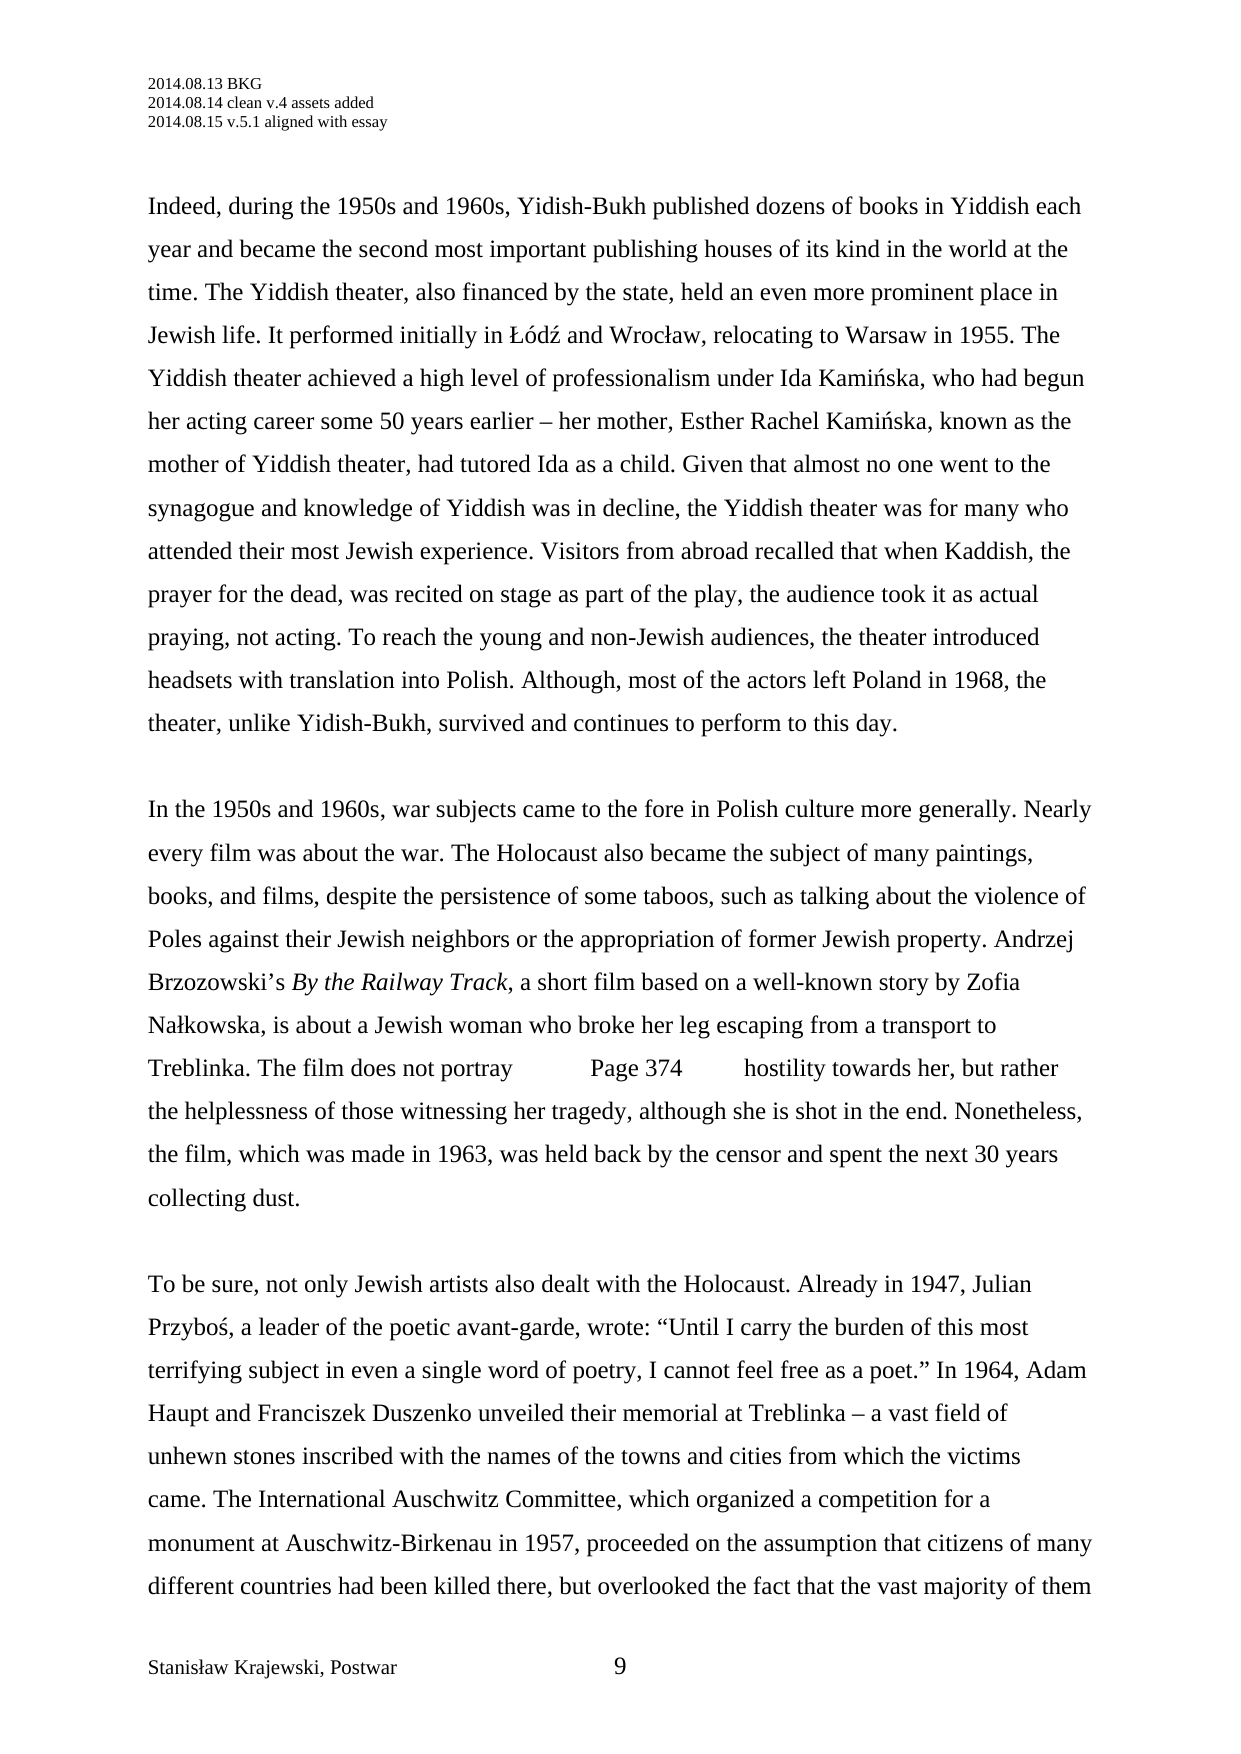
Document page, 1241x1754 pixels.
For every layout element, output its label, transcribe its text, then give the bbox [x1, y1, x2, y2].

text To be sure, not only Jewish artists also dealt with the Holocaust. Already in 1947, Julian Przyboś, a leader of the poetic avant-garde, wrote: “Until I carry the burden of this most terrifying subject in even a single word of poetry, I cannot feel free as a poet.” In 1964, Adam Haupt and Franciszek Duszenko unveiled their memorial at Treblinka – a vast field of unhewn stones inscribed with the names of the towns and cities from which the victims came. The International Auschwitz Committee, which organized a competition for a monument at Auschwitz-Birkenau in 1957, proceeded on the assumption that citizens of many different countries had been killed there, but overlooked the fact that the vast majority of them [148, 1269, 1093, 1599]
text In the 1950s and 1960s, war subjects came to the fore in Polish culture more generally. Nearly every film was about the war. The Holocaust also became the subject of many paintings, books, and films, despite the persistence of some taboos, such as talking about the violence of Poles against their Jewish neighbors or the appropriation of former Jewish property. Andrzej Brzozowski’s By the Railway Track, a short film based on a well-known story by Zofia Nałkowska, is about a Jewish woman who broke her leg escaping from a transport to Treblinka. The film does not portray Page 374 hostility towards her, but rather the helplessness of those witnessing her tragedy, although she is shot in the end. Nonetheless, the film, which was made in 1963, was held back by the censor and spent the next 30 years collecting dust. [148, 794, 1093, 1211]
text Indeed, during the 1950s and 1960s, Yidish-Bukh published dozens of books in Yiddish each year and became the second most important publishing houses of its kind in the world at the time. The Yiddish theater, also financed by the state, held an even more prominent place in Jewish life. It performed initially in Łódź and Wrocław, relocating to Warsaw in 1955. The Yiddish theater achieved a high level of professionalism under Ida Kamińska, who had begun her acting career some 50 years earlier – her mother, Esther Rachel Kamińska, known as the mother of Yiddish theater, had tutored Ida as a child. Given that almost no one went to the synagogue and knowledge of Yiddish was in decline, the Yiddish theater was for many who attended their most Jewish experience. Visitors from abroad recalled that when Kaddish, the prayer for the dead, was recited on stage as part of the play, the audience took it as actual praying, not acting. To reach the young and non-Jewish audiences, the theater introduced headsets with translation into Polish. Although, most of the actors left Poland in 1968, the theater, unlike Yidish-Bukh, survived and continues to perform to this day. [148, 191, 1093, 737]
